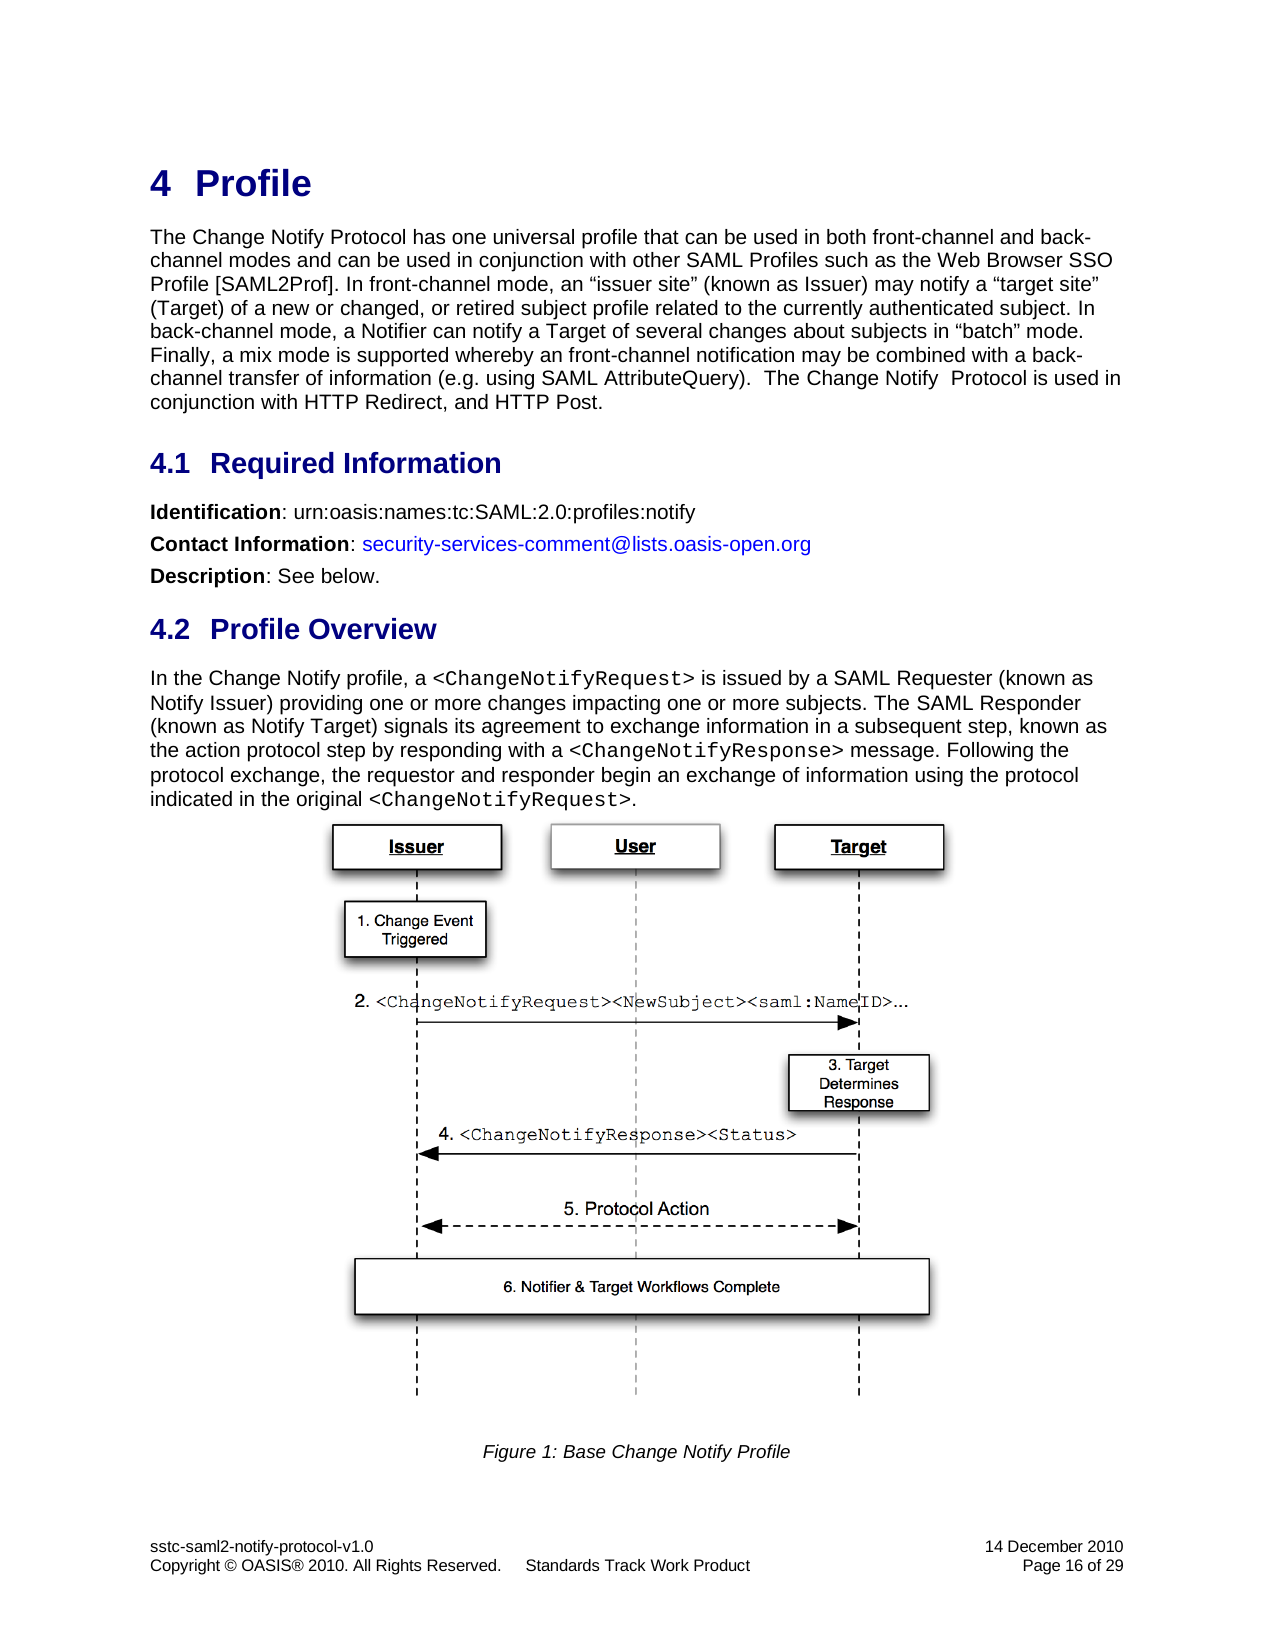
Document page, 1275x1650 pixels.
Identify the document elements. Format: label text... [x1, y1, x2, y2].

picture [315, 812, 960, 1398]
subtitle Profile [150, 150, 1125, 204]
subtitle Required Information [150, 447, 1125, 479]
text The Change Notify Protocol has one universal profile that can be used in both front-channel and back-channel modes and can be used in conjunction with other SAML Profiles such as the Web Browser SSO Profile [SAML2Prof]. In front-channel mode, an “issuer site” (known as Issuer) may notify a “target site” (Target) of a new or changed, or retired subject profile related to the currently authenticated subject. In back-channel mode, a Notifier can notify a Target of several changes about subjects in “batch” mode. Finally, a mix mode is supported whereby an front-channel notification may be combined with a back-channel transfer of information (e.g. using SAML AttributeQuery). The Change Notify Protocol is used in conjunction with HTTP Redirect, and HTTP Post. [150, 225, 1125, 414]
text Identification: urn:oasis:names:tc:SAML:2.0:profiles:notify [150, 500, 1125, 524]
text In the Change Notify profile, a <ChangeNotifyRequest> is issued by a SAML Requester (known as Notify Issuer) providing one or more changes impacting one or more subjects. The SAML Responder (known as Notify Target) signals its agreement to exchange information in a subsequent step, known as the action protocol step by responding with a <ChangeNotifyResponse> message. Following the protocol exchange, the requestor and responder begin an exchange of information using the protocol indicated in the original <ChangeNotifyRequest>. [150, 666, 1125, 813]
subtitle Profile Overview [150, 613, 1125, 645]
text Figure 1: Base Change Notify Profile [150, 1442, 1125, 1463]
text Description: See below. [150, 564, 1125, 588]
text Contact Information: security-services-comment@lists.oasis-open.org [150, 532, 1125, 556]
